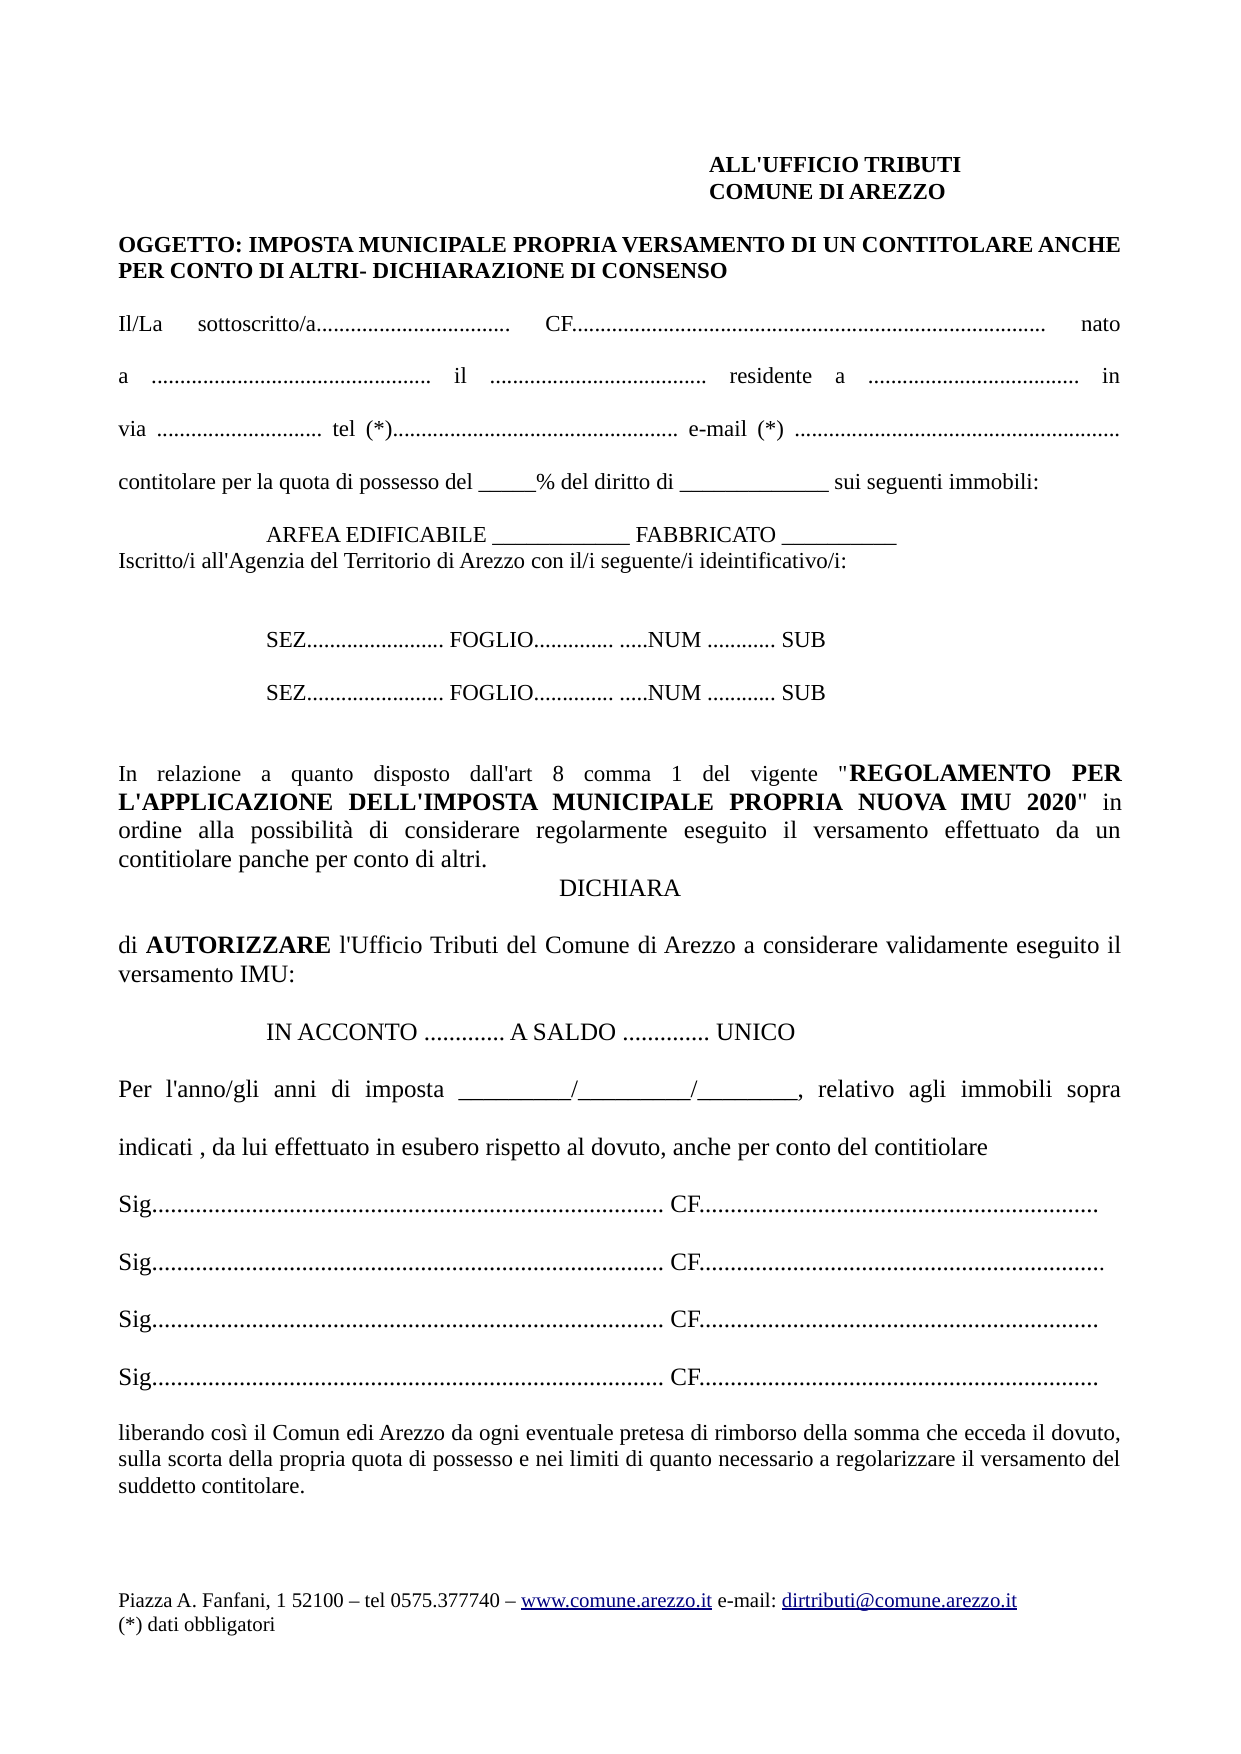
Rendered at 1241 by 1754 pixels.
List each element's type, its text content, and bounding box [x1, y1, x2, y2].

text In relazione a quanto disposto dall'art 8 comma 1 del vigente "REGOLAMENTO PER L'APPLICAZIONE DELL'IMPOSTA MUNICIPALE PROPRIA NUOVA IMU 2020" in ordine alla possibilità di considerare regolarmente eseguito il versamento effettuato da un contitiolare panche per conto di altri. [118, 758, 1122, 873]
text SEZ........................ FOGLIO.............. .....NUM ............ SUB [118, 679, 1122, 705]
text Sig.................................................................................. CF................................................................ [118, 1189, 1122, 1218]
text Sig.................................................................................. CF................................................................. [118, 1247, 1122, 1275]
text Il/La sottoscritto/a.................................. CF................................................................................... nato a ................................................. il ...................................... residente a ..................................... in via ............................. tel (*).................................................. e-mail (*) ......................................................... contitolare per la quota di possesso del _____% del diritto di _____________ sui seguenti immobili: [118, 310, 1122, 494]
text COMUNE DI AREZZO [118, 178, 1122, 204]
text SEZ........................ FOGLIO.............. .....NUM ............ SUB [118, 626, 1122, 652]
text Iscritto/i all'Agenzia del Territorio di Arezzo con il/i seguente/i ideintificativo/i: [118, 547, 1122, 573]
text di AUTORIZZARE l'Ufficio Tributi del Comune di Arezzo a considerare validamente eseguito il versamento IMU: [118, 930, 1122, 988]
text ALL'UFFICIO TRIBUTI [118, 147, 1122, 178]
text Sig.................................................................................. CF................................................................ [118, 1362, 1122, 1390]
text IN ACCONTO ............. A SALDO .............. UNICO [118, 1017, 1122, 1045]
text OGGETTO: IMPOSTA MUNICIPALE PROPRIA VERSAMENTO DI UN CONTITOLARE ANCHE PER CONTO DI ALTRI- DICHIARAZIONE DI CONSENSO [118, 231, 1122, 283]
text liberando così il Comun edi Arezzo da ogni eventuale pretesa di rimborso della somma che ecceda il dovuto, sulla scorta della propria quota di possesso e nei limiti di quanto necessario a regolarizzare il versamento del suddetto contitolare. [118, 1419, 1122, 1498]
text Sig.................................................................................. CF................................................................ [118, 1304, 1122, 1333]
text ARFEA EDIFICABILE ____________ FABBRICATO __________ [118, 521, 1122, 547]
text Per l'anno/gli anni di imposta _________/_________/________, relativo agli immobili sopra indicati , da lui effettuato in esubero rispetto al dovuto, anche per conto del contitiolare [118, 1074, 1122, 1160]
text DICHIARA [118, 873, 1122, 902]
